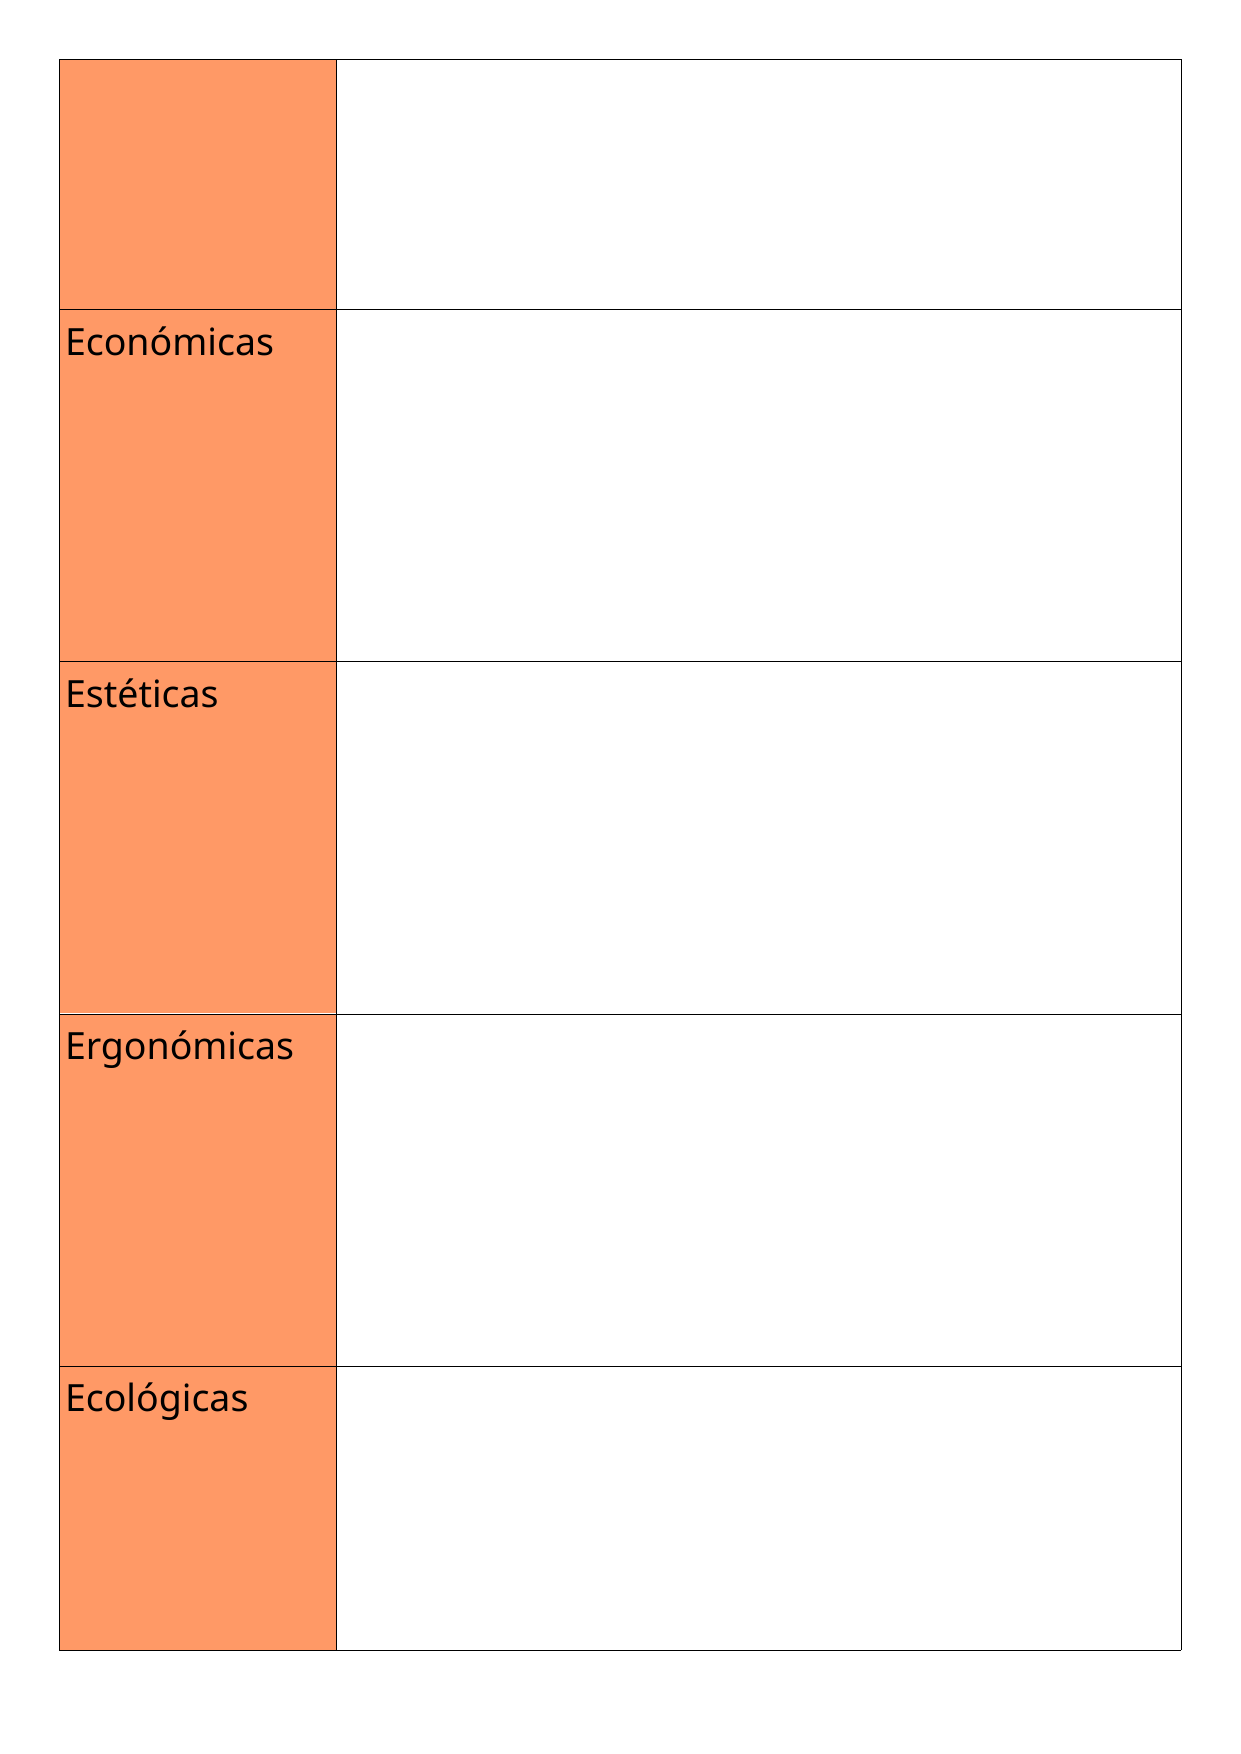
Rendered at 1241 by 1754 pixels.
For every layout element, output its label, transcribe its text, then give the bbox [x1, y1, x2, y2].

table_cell Ecológicas [60, 1367, 336, 1650]
table_cell [337, 662, 1181, 1013]
table_cell [337, 1367, 1181, 1650]
table_cell [60, 60, 336, 309]
table_cell Estéticas [60, 662, 336, 1013]
table_cell [337, 310, 1181, 661]
table_cell [337, 60, 1181, 309]
table_cell Ergonómicas [60, 1015, 336, 1366]
table_cell Económicas [60, 310, 336, 661]
table_cell [337, 1015, 1181, 1366]
